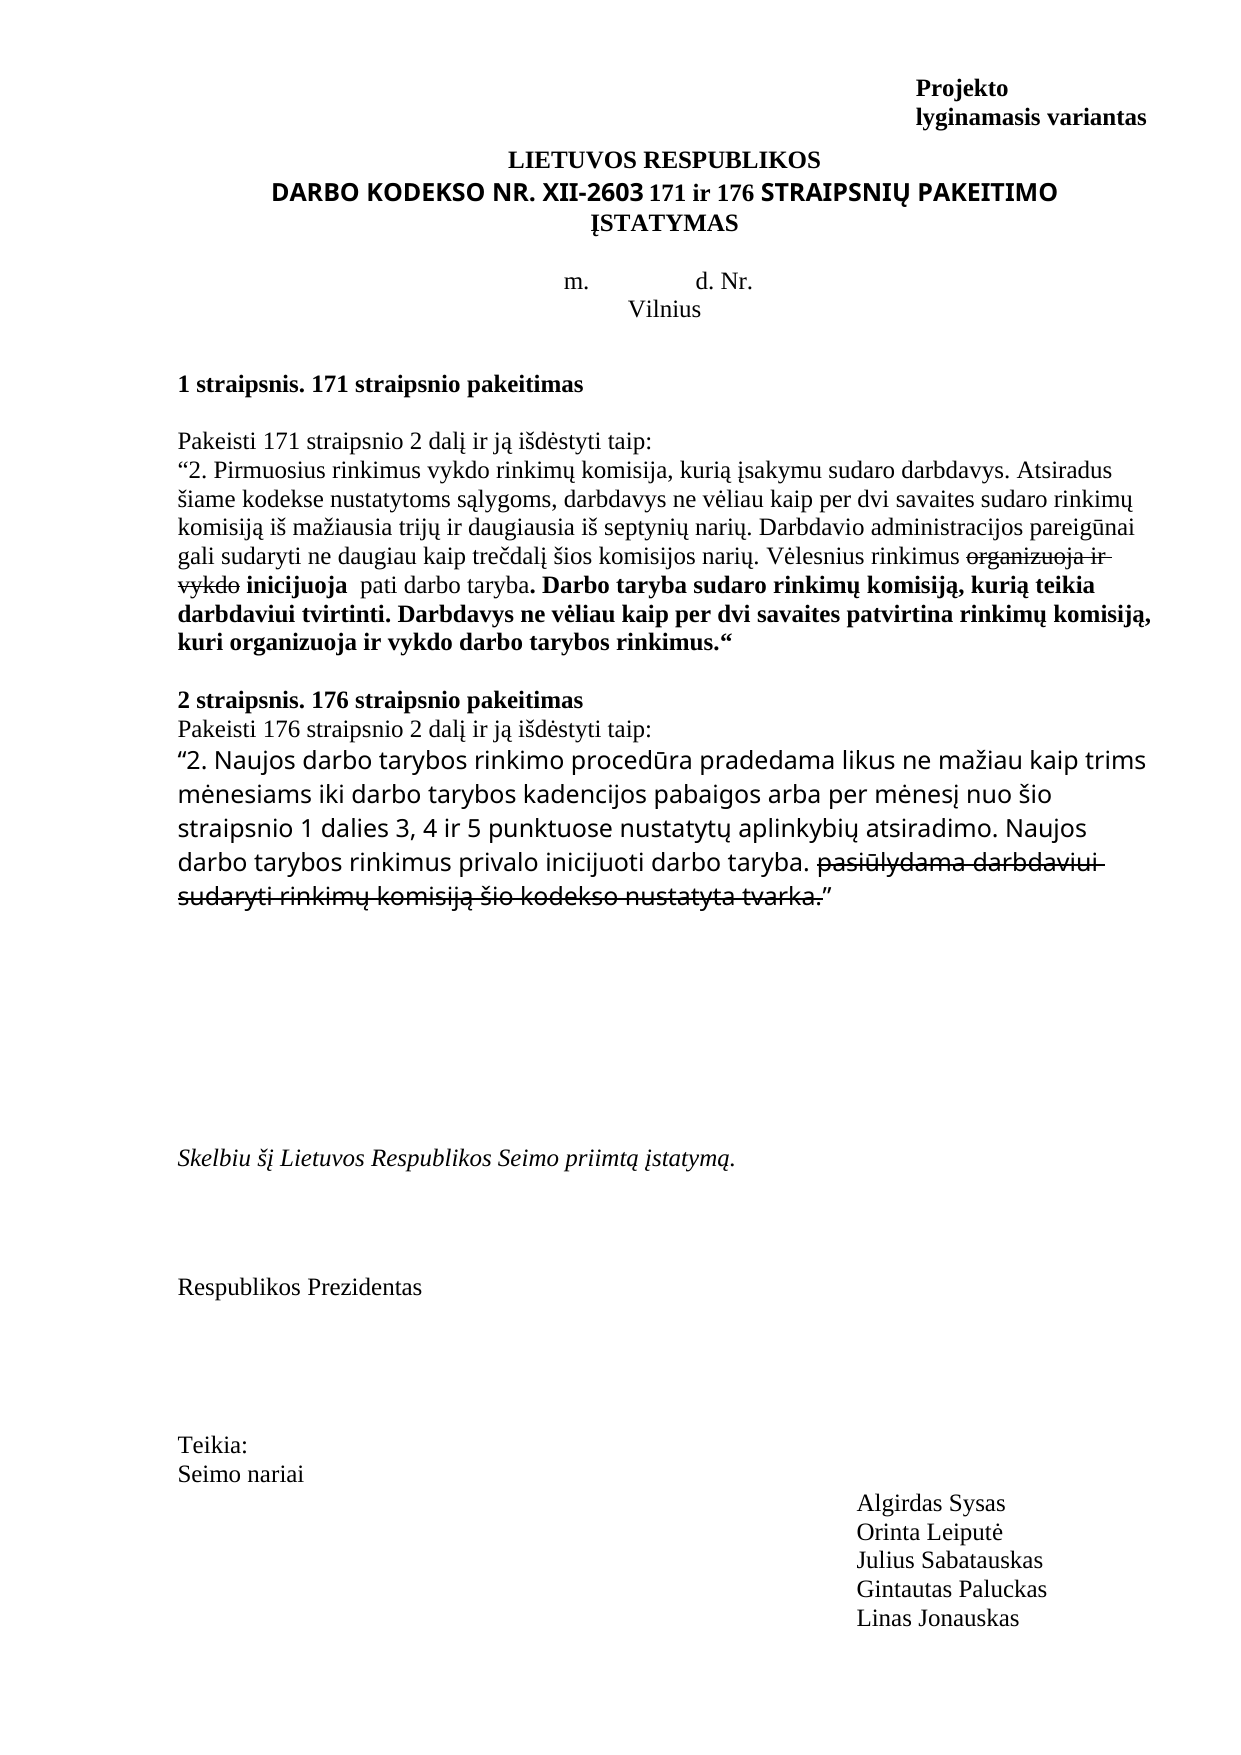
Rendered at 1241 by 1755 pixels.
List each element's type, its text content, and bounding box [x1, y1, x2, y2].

text Skelbiu šį Lietuvos Respublikos Seimo priimtą įstatymą. [177, 1143, 1152, 1172]
text Orinta Leiputė [856, 1517, 1152, 1545]
text lyginamasis variantas [916, 102, 1152, 131]
text “2. Pirmuosius rinkimus vykdo rinkimų komisija, kurią įsakymu sudaro darbdavys. Atsiradus šiame kodekse nustatytoms sąlygoms, darbdavys ne vėliau kaip per dvi savaites sudaro rinkimų komisiją iš mažiausia trijų ir daugiausia iš septynių narių. Darbdavio administracijos pareigūnai gali sudaryti ne daugiau kaip trečdalį šios komisijos narių. Vėlesnius rinkimus organizuoja ir vykdo inicijuoja pati darbo taryba. Darbo taryba sudaro rinkimų komisiją, kurią teikia darbdaviui tvirtinti. Darbdavys ne vėliau kaip per dvi savaites patvirtina rinkimų komisiją, kuri organizuoja ir vykdo darbo tarybos rinkimus.“ [177, 455, 1152, 656]
text Pakeisti 171 straipsnio 2 dalį ir ją išdėstyti taip: [177, 426, 1152, 455]
text m. d. Nr. [177, 266, 1152, 294]
text Lietuvos Respublikos [177, 145, 1152, 174]
text Gintautas Paluckas [856, 1574, 1152, 1603]
text Respublikos Prezidentas [177, 1272, 1152, 1301]
text Julius Sabatauskas [856, 1545, 1152, 1574]
text DARBO KODEKSO NR. XII-2603 171 ir 176 STRAIPSNIų PAKEITIMO [177, 174, 1152, 208]
text Linas Jonauskas [856, 1603, 1152, 1632]
text Pakeisti 176 straipsnio 2 dalį ir ją išdėstyti taip: [177, 714, 1152, 742]
text “2. Naujos darbo tarybos rinkimo procedūra pradedama likus ne mažiau kaip trims mėnesiams iki darbo tarybos kadencijos pabaigos arba per mėnesį nuo šio straipsnio 1 dalies 3, 4 ir 5 punktuose nustatytų aplinkybių atsiradimo. Naujos darbo tarybos rinkimus privalo inicijuoti darbo taryba. pasiūlydama darbdaviui sudaryti rinkimų komisiją šio kodekso nustatyta tvarka.” [177, 742, 1152, 913]
text Algirdas Sysas [856, 1488, 1152, 1517]
text Projekto [916, 73, 1152, 102]
text Vilnius [177, 294, 1152, 323]
text 1 straipsnis. 171 straipsnio pakeitimas [177, 369, 1152, 397]
text Seimo nariai (Parašas) [177, 1459, 1152, 1488]
text Teikia: [177, 1430, 1152, 1459]
text 2 straipsnis. 176 straipsnio pakeitimas [177, 685, 1152, 714]
text įstatymas [177, 208, 1152, 237]
